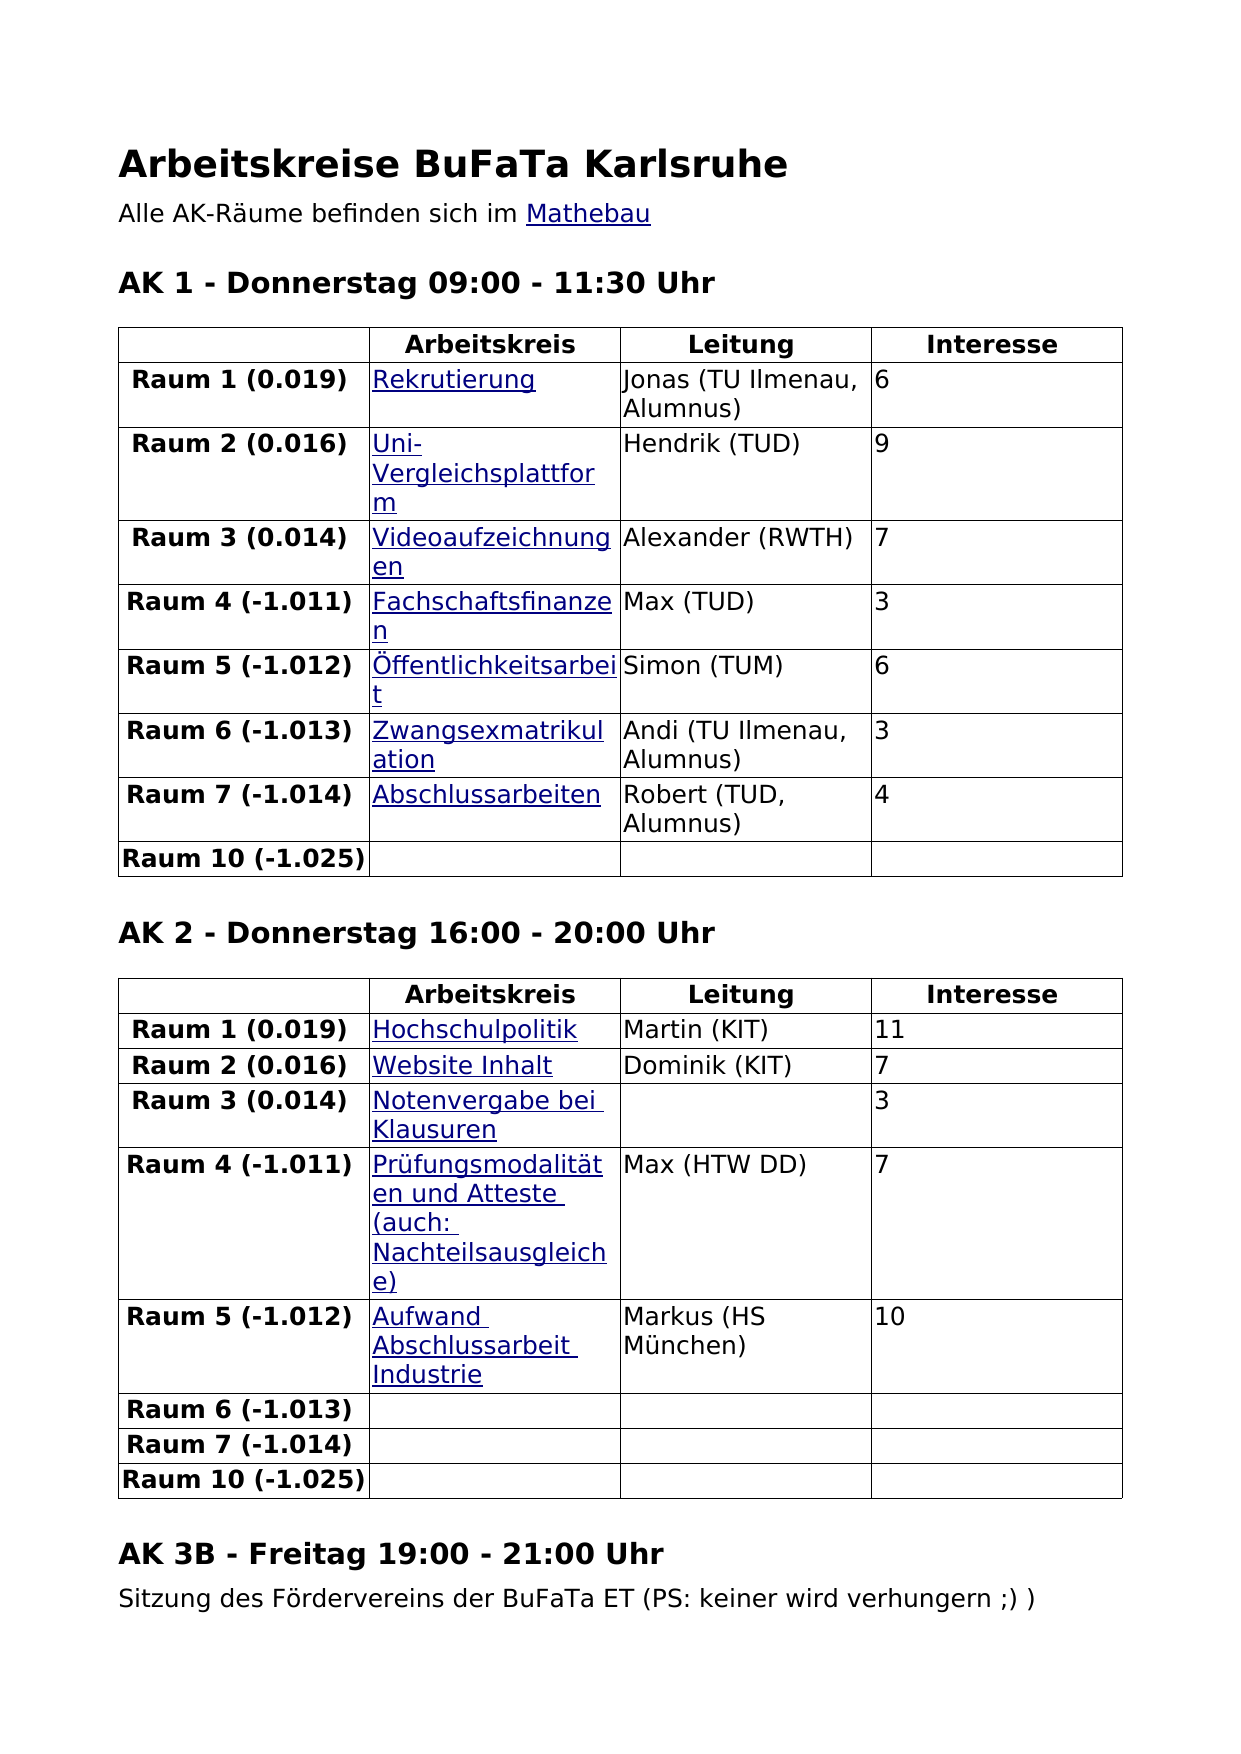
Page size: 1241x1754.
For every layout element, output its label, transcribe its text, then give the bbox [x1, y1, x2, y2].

table_cell Raum 4 (-1.011) [119, 1148, 369, 1299]
table_cell Raum 3 (0.014) [119, 521, 369, 584]
table_cell [621, 1464, 871, 1498]
subtitle AK 1 - Donnerstag 09:00 - 11:30 Uhr [118, 266, 1122, 300]
text Sitzung des Fördervereins der BuFaTa ET (PS: keiner wird verhungern ;) ) [118, 1584, 1122, 1613]
table_cell Hochschulpolitik [370, 1014, 620, 1048]
table_cell Raum 6 (-1.013) [119, 714, 369, 777]
table_cell [621, 842, 871, 876]
table_cell Raum 4 (-1.011) [119, 585, 369, 648]
subtitle Arbeitskreise BuFaTa Karlsruhe [118, 143, 1122, 187]
table_cell Raum 3 (0.014) [119, 1084, 369, 1147]
table_cell Notenvergabe bei Klausuren [370, 1084, 620, 1147]
table_cell 11 [872, 1014, 1122, 1048]
table_cell Uni-Vergleichsplattform [370, 428, 620, 520]
table_cell 7 [872, 1148, 1122, 1299]
table_cell Öffentlichkeitsarbeit [370, 650, 620, 713]
table_cell [370, 1464, 620, 1498]
table_cell Raum 7 (-1.014) [119, 778, 369, 841]
table_cell Andi (TU Ilmenau, Alumnus) [621, 714, 871, 777]
table_cell 9 [872, 428, 1122, 520]
table_cell Raum 2 (0.016) [119, 1049, 369, 1083]
table_cell Dominik (KIT) [621, 1049, 871, 1083]
table_cell 3 [872, 1084, 1122, 1147]
table_cell [370, 842, 620, 876]
table_header Leitung [621, 328, 871, 362]
table_cell [370, 1394, 620, 1427]
table_cell Raum 6 (-1.013) [119, 1394, 369, 1427]
table_cell [872, 1429, 1122, 1463]
table_cell Markus (HS München) [621, 1300, 871, 1392]
table_cell 7 [872, 521, 1122, 584]
table_cell Raum 1 (0.019) [119, 363, 369, 427]
table_cell Robert (TUD, Alumnus) [621, 778, 871, 841]
table_cell Jonas (TU Ilmenau, Alumnus) [621, 363, 871, 427]
table_cell Hendrik (TUD) [621, 428, 871, 520]
table_header Arbeitskreis [370, 979, 620, 1013]
table_cell Alexander (RWTH) [621, 521, 871, 584]
table_header Leitung [621, 979, 871, 1013]
table_cell Raum 10 (-1.025) [119, 842, 369, 876]
table_cell Prüfungsmodalitäten und Atteste (auch: Nachteilsausgleiche) [370, 1148, 620, 1299]
table_cell Aufwand Abschlussarbeit Industrie [370, 1300, 620, 1392]
table_cell 10 [872, 1300, 1122, 1392]
table_cell Max (HTW DD) [621, 1148, 871, 1299]
table_cell 6 [872, 363, 1122, 427]
table_cell 6 [872, 650, 1122, 713]
table_header Interesse [872, 979, 1122, 1013]
table_cell Abschlussarbeiten [370, 778, 620, 841]
table_cell Zwangsexmatrikulation [370, 714, 620, 777]
table_cell Raum 7 (-1.014) [119, 1429, 369, 1463]
table_cell Martin (KIT) [621, 1014, 871, 1048]
table_cell Fachschaftsfinanzen [370, 585, 620, 648]
table_cell 3 [872, 714, 1122, 777]
table_cell 4 [872, 778, 1122, 841]
table_cell Raum 1 (0.019) [119, 1014, 369, 1048]
table_cell Rekrutierung [370, 363, 620, 427]
table_cell Raum 5 (-1.012) [119, 650, 369, 713]
text Alle AK-Räume befinden sich im Mathebau [118, 199, 1122, 228]
table_header Interesse [872, 328, 1122, 362]
table_cell [370, 1429, 620, 1463]
table_cell [621, 1394, 871, 1427]
table_cell [621, 1429, 871, 1463]
table_cell [872, 1394, 1122, 1427]
table_cell Raum 2 (0.016) [119, 428, 369, 520]
table_cell Simon (TUM) [621, 650, 871, 713]
subtitle AK 2 - Donnerstag 16:00 - 20:00 Uhr [118, 916, 1122, 950]
table_header [119, 328, 369, 362]
subtitle AK 3B - Freitag 19:00 - 21:00 Uhr [118, 1538, 1122, 1572]
table_cell 7 [872, 1049, 1122, 1083]
table_header [119, 979, 369, 1013]
table_cell Videoaufzeichnungen [370, 521, 620, 584]
table_cell Raum 10 (-1.025) [119, 1464, 369, 1498]
table_cell Raum 5 (-1.012) [119, 1300, 369, 1392]
table_header Arbeitskreis [370, 328, 620, 362]
table_cell Max (TUD) [621, 585, 871, 648]
table_cell 3 [872, 585, 1122, 648]
table_cell [621, 1084, 871, 1147]
table_cell [872, 1464, 1122, 1498]
table_cell [872, 842, 1122, 876]
table_cell Website Inhalt [370, 1049, 620, 1083]
